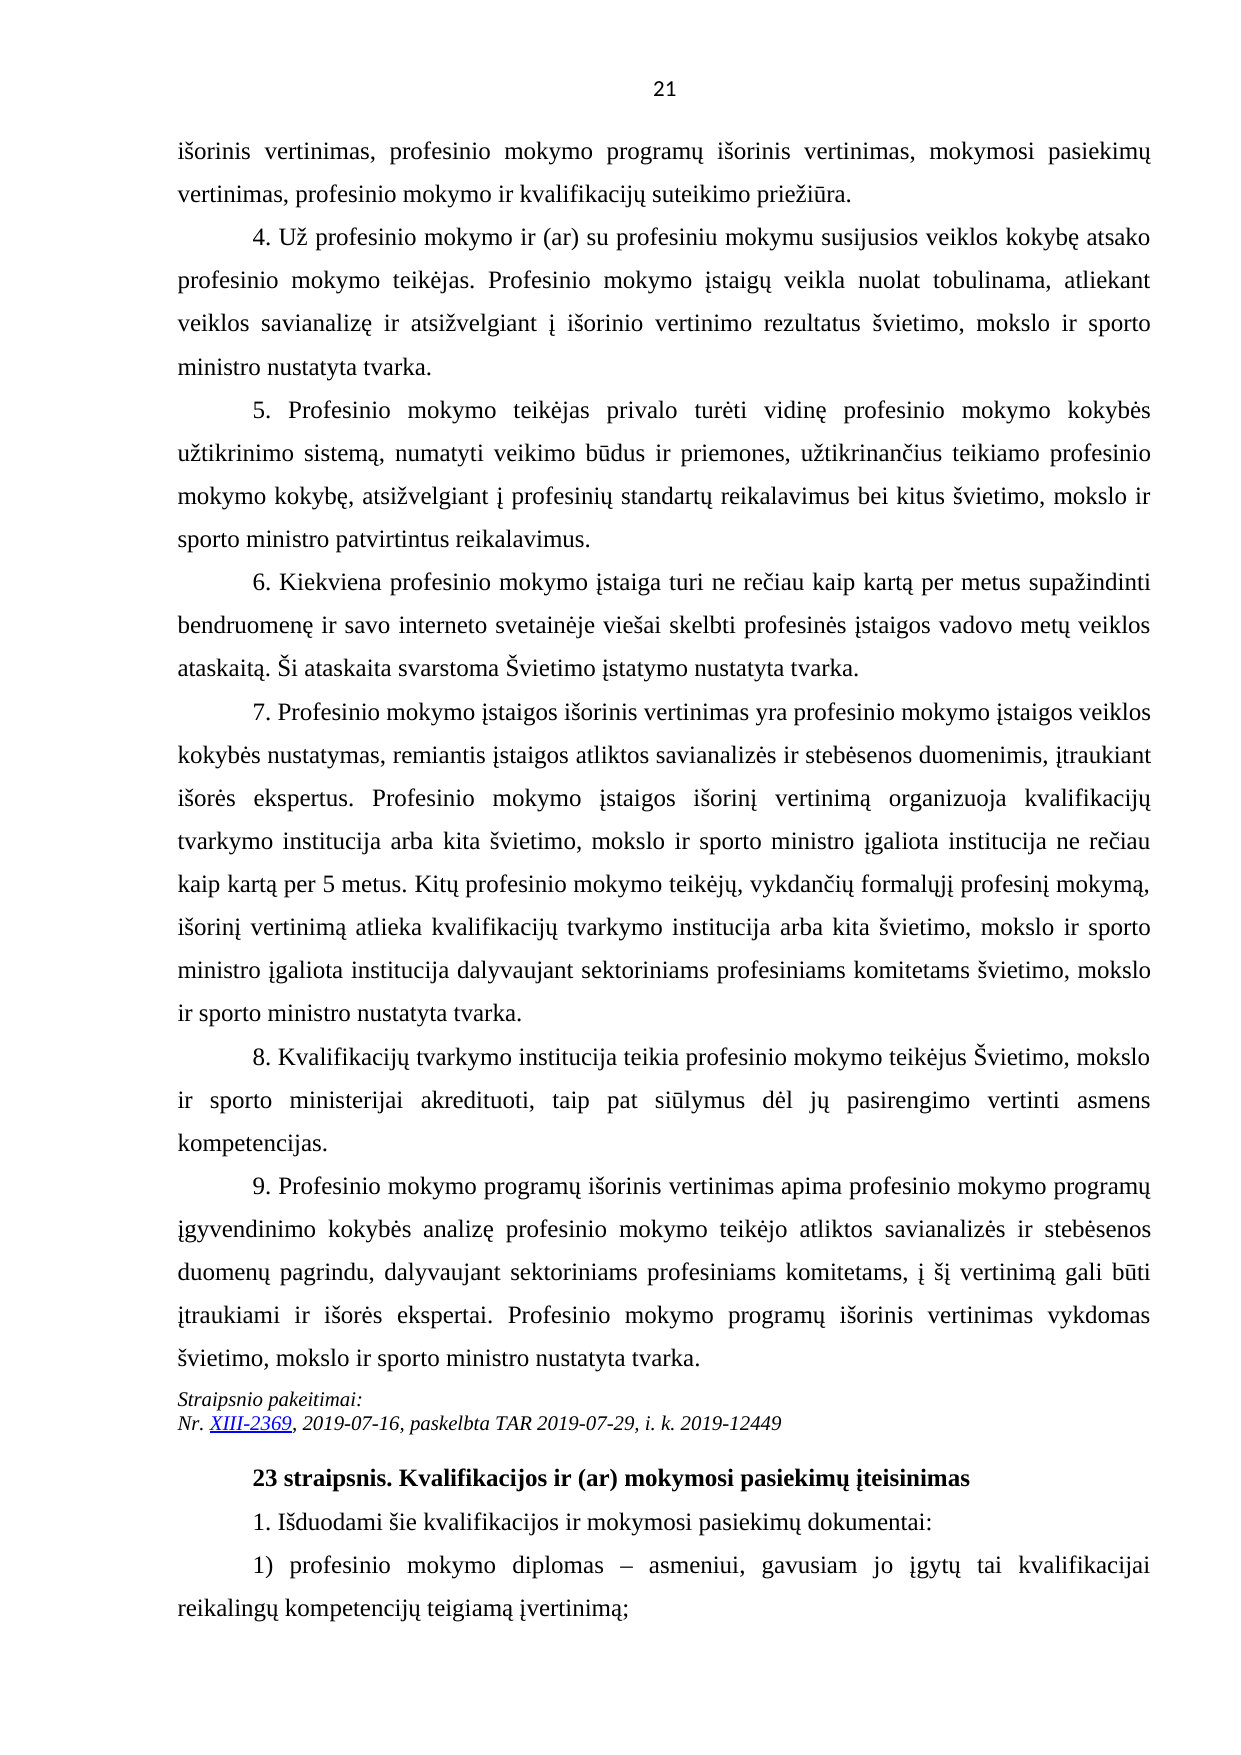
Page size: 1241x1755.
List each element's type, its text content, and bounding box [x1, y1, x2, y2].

text 5. Profesinio mokymo teikėjas privalo turėti vidinę profesinio mokymo kokybės užtikrinimo sistemą, numatyti veikimo būdus ir priemones, užtikrinančius teikiamo profesinio mokymo kokybę, atsižvelgiant į profesinių standartų reikalavimus bei kitus švietimo, mokslo ir sporto ministro patvirtintus reikalavimus. [177, 395, 1152, 553]
text Straipsnio pakeitimai: [177, 1387, 1152, 1411]
text 8. Kvalifikacijų tvarkymo institucija teikia profesinio mokymo teikėjus Švietimo, mokslo ir sporto ministerijai akredituoti, taip pat siūlymus dėl jų pasirengimo vertinti asmens kompetencijas. [177, 1042, 1152, 1157]
text 1. Išduodami šie kvalifikacijos ir mokymosi pasiekimų dokumentai: [177, 1507, 1152, 1535]
text 9. Profesinio mokymo programų išorinis vertinimas apima profesinio mokymo programų įgyvendinimo kokybės analizę profesinio mokymo teikėjo atliktos savianalizės ir stebėsenos duomenų pagrindu, dalyvaujant sektoriniams profesiniams komitetams, į šį vertinimą gali būti įtraukiami ir išorės ekspertai. Profesinio mokymo programų išorinis vertinimas vykdomas švietimo, mokslo ir sporto ministro nustatyta tvarka. [177, 1171, 1152, 1372]
text 23 straipsnis. Kvalifikacijos ir (ar) mokymosi pasiekimų įteisinimas [177, 1463, 1152, 1492]
text išorinis vertinimas, profesinio mokymo programų išorinis vertinimas, mokymosi pasiekimų vertinimas, profesinio mokymo ir kvalifikacijų suteikimo priežiūra. [177, 136, 1152, 208]
text Nr. XIII-2369, 2019-07-16, paskelbta TAR 2019-07-29, i. k. 2019-12449 [177, 1411, 1152, 1435]
text 1) profesinio mokymo diplomas – asmeniui, gavusiam jo įgytų tai kvalifikacijai reikalingų kompetencijų teigiamą įvertinimą; [177, 1550, 1152, 1622]
text 6. Kiekviena profesinio mokymo įstaiga turi ne rečiau kaip kartą per metus supažindinti bendruomenę ir savo interneto svetainėje viešai skelbti profesinės įstaigos vadovo metų veiklos ataskaitą. Ši ataskaita svarstoma Švietimo įstatymo nustatyta tvarka. [177, 567, 1152, 682]
text 7. Profesinio mokymo įstaigos išorinis vertinimas yra profesinio mokymo įstaigos veiklos kokybės nustatymas, remiantis įstaigos atliktos savianalizės ir stebėsenos duomenimis, įtraukiant išorės ekspertus. Profesinio mokymo įstaigos išorinį vertinimą organizuoja kvalifikacijų tvarkymo institucija arba kita švietimo, mokslo ir sporto ministro įgaliota institucija ne rečiau kaip kartą per 5 metus. Kitų profesinio mokymo teikėjų, vykdančių formalųjį profesinį mokymą, išorinį vertinimą atlieka kvalifikacijų tvarkymo institucija arba kita švietimo, mokslo ir sporto ministro įgaliota institucija dalyvaujant sektoriniams profesiniams komitetams švietimo, mokslo ir sporto ministro nustatyta tvarka. [177, 697, 1152, 1027]
text 4. Už profesinio mokymo ir (ar) su profesiniu mokymu susijusios veiklos kokybę atsako profesinio mokymo teikėjas. Profesinio mokymo įstaigų veikla nuolat tobulinama, atliekant veiklos savianalizę ir atsižvelgiant į išorinio vertinimo rezultatus švietimo, mokslo ir sporto ministro nustatyta tvarka. [177, 222, 1152, 380]
